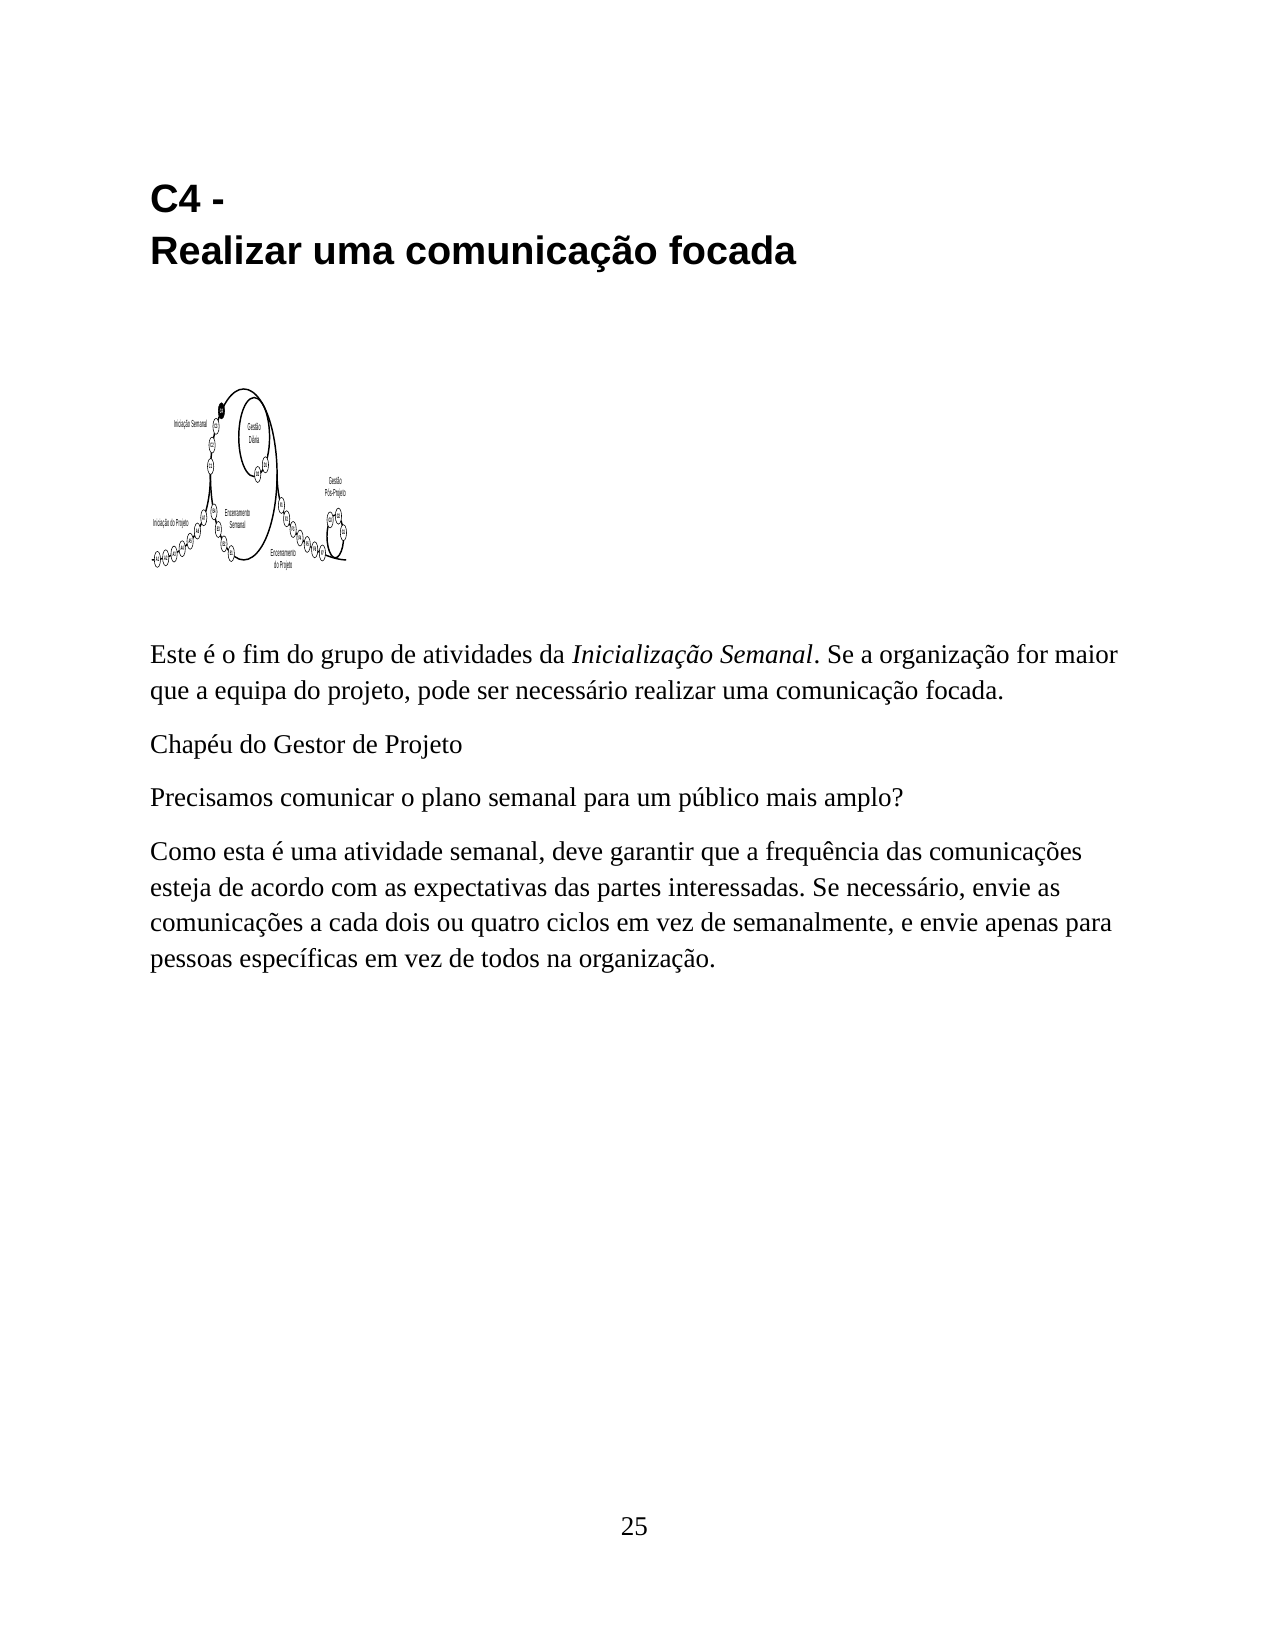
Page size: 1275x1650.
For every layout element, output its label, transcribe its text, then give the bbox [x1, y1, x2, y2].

text Chapéu do Gestor de Projeto [150, 728, 1125, 759]
subtitle C4 - Realizar uma comunicação focada [150, 175, 1125, 273]
text Este é o fim do grupo de atividades da Inicialização Semanal. Se a organização for maior que a equipa do projeto, pode ser necessário realizar uma comunicação focada. [150, 638, 1125, 705]
text Como esta é uma atividade semanal, deve garantir que a frequência das comunicações esteja de acordo com as expectativas das partes interessadas. Se necessário, envie as comunicações a cada dois ou quatro ciclos em vez de semanalmente, e envie apenas para pessoas específicas em vez de todos na organização. [150, 835, 1125, 973]
text Precisamos comunicar o plano semanal para um público mais amplo? [150, 781, 1125, 812]
